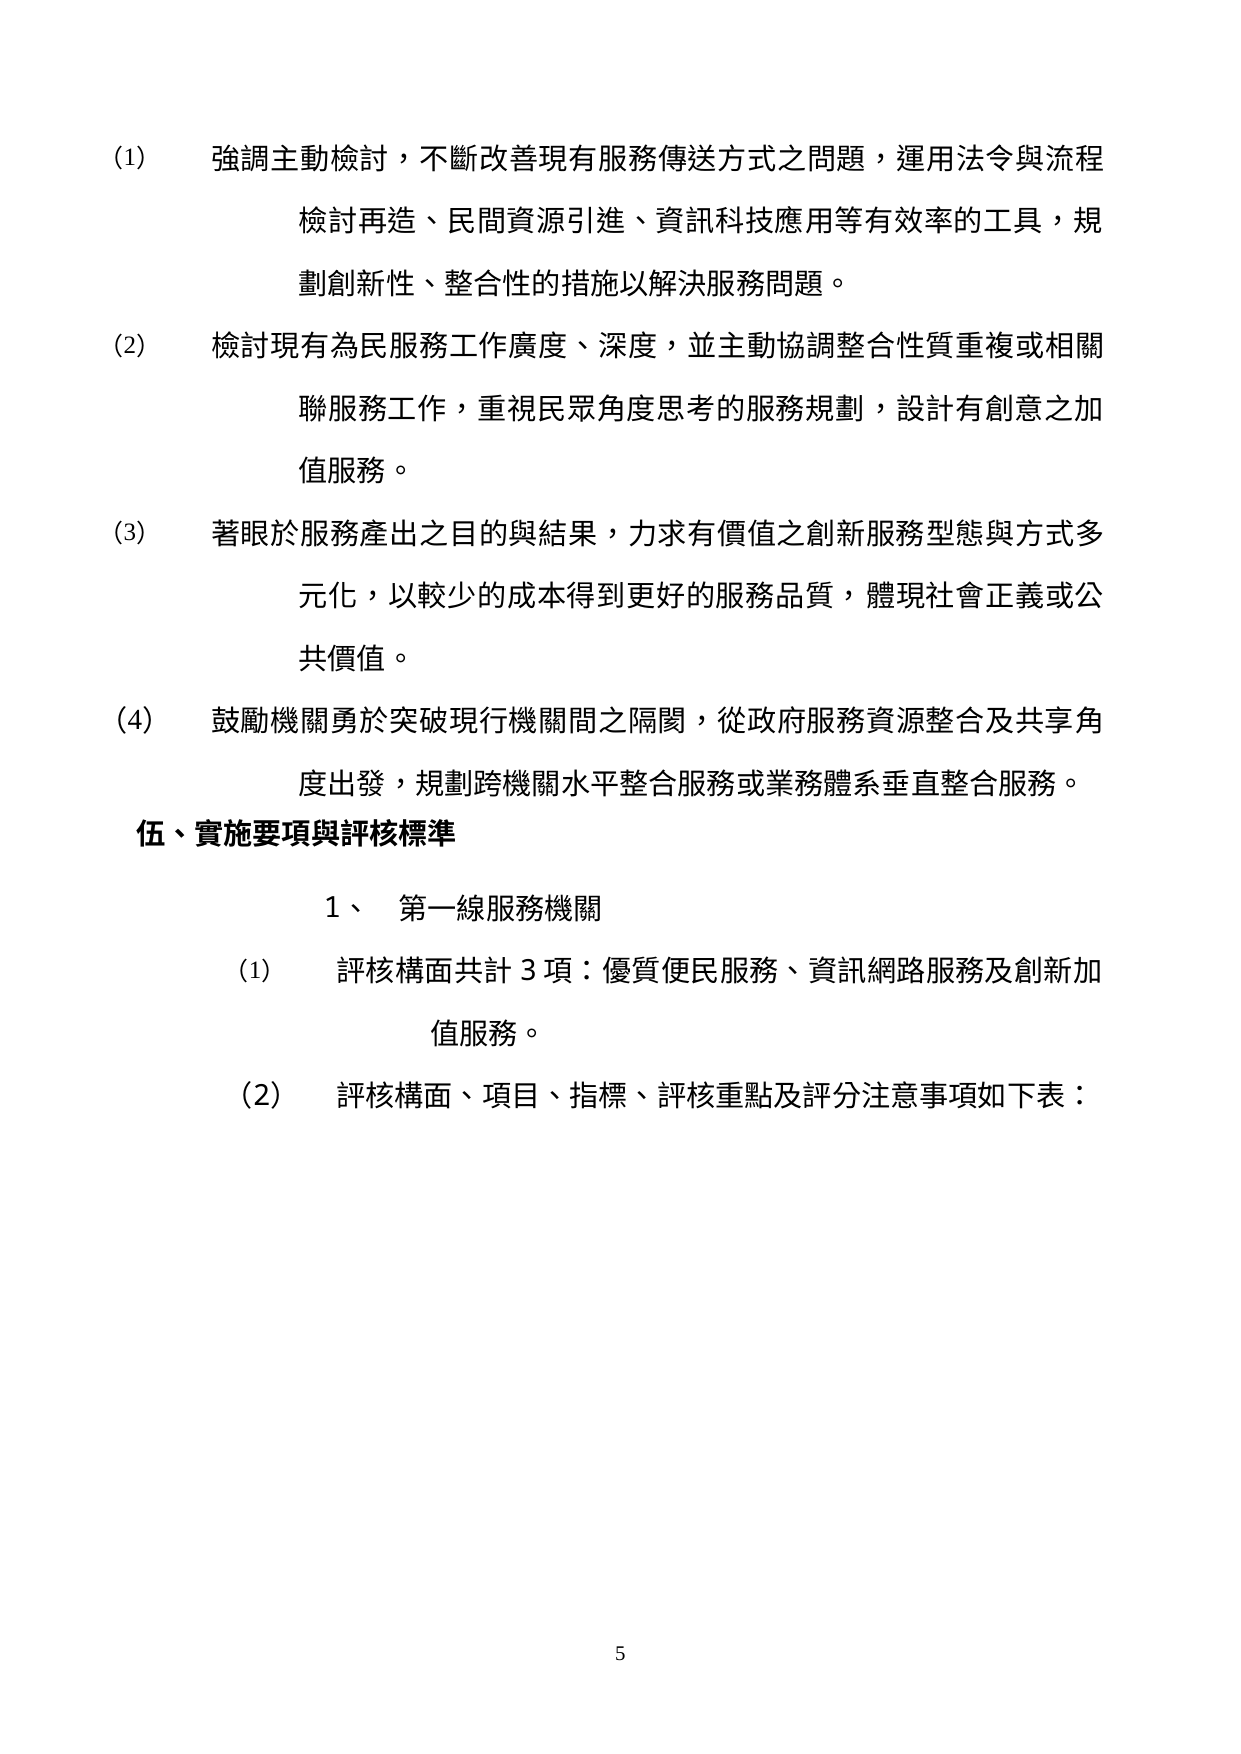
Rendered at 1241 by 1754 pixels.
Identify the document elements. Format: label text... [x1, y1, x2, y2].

text 伍、實施要項與評核標準 [136, 802, 1104, 854]
list 評核構面共計3項：優質便民服務、資訊網路服務及創新加值服務。 [223, 927, 1104, 1052]
list 檢討現有為民服務工作廣度、深度，並主動協調整合性質重複或相關聯服務工作，重視民眾角度思考的服務規劃，設計有創意之加值服務。 [98, 302, 1104, 490]
list 強調主動檢討，不斷改善現有服務傳送方式之問題，運用法令與流程檢討再造、民間資源引進、資訊科技應用等有效率的工具，規劃創新性、整合性的措施以解決服務問題。 [98, 115, 1104, 302]
list 鼓勵機關勇於突破現行機關間之隔閡，從政府服務資源整合及共享角度出發，規劃跨機關水平整合服務或業務體系垂直整合服務。 [98, 677, 1104, 802]
list 評核構面、項目、指標、評核重點及評分注意事項如下表： [223, 1052, 1104, 1115]
list 著眼於服務產出之目的與結果，力求有價值之創新服務型態與方式多元化，以較少的成本得到更好的服務品質，體現社會正義或公共價值。 [98, 490, 1104, 677]
list 第一線服務機關 [323, 865, 1104, 927]
